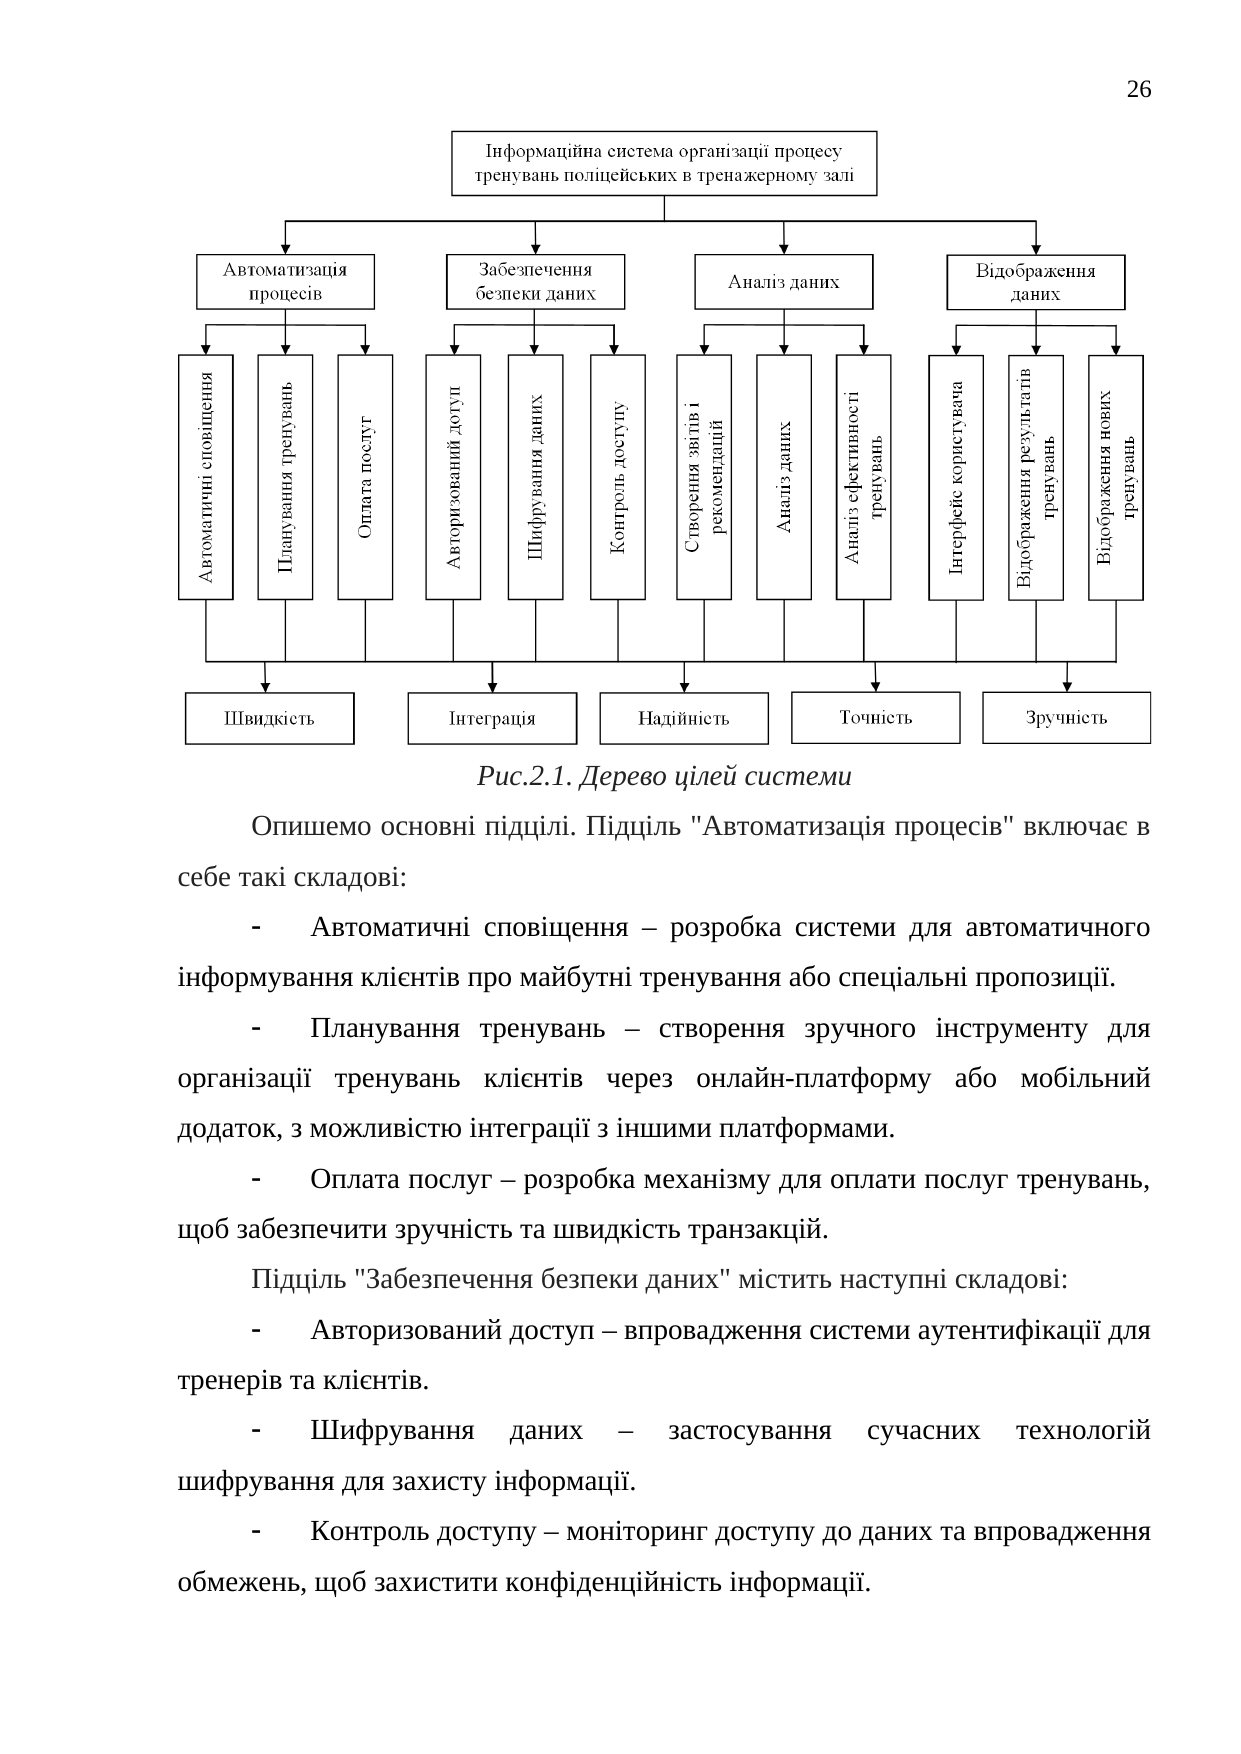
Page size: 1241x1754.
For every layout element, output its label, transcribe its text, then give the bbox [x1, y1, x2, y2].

list Планування тренувань – створення зручного інструменту для організації тренувань клієнтів через онлайн-платформу або мобільний додаток, з можливістю інтеграції з іншими платформами. [177, 1010, 1152, 1144]
picture [177, 130, 1152, 745]
list Оплата послуг – розробка механізму для оплати послуг тренувань, щоб забезпечити зручність та швидкість транзакцій. [177, 1161, 1152, 1245]
text Рис.2.1. Дерево цілей системи [177, 758, 1152, 792]
text Підціль "Забезпечення безпеки даних" містить наступні складові: [177, 1261, 1152, 1295]
list Контроль доступу – моніторинг доступу до даних та впровадження обмежень, щоб захистити конфіденційність інформації. [177, 1513, 1152, 1597]
text Опишемо основні підцілі. Підціль "Автоматизація процесів" включає в себе такі складові: [177, 808, 1152, 892]
list Шифрування даних – застосування сучасних технологій шифрування для захисту інформації. [177, 1412, 1152, 1496]
list Авторизований доступ – впровадження системи аутентифікації для тренерів та клієнтів. [177, 1312, 1152, 1396]
list Автоматичні сповіщення – розробка системи для автоматичного інформування клієнтів про майбутні тренування або спеціальні пропозиції. [177, 909, 1152, 993]
